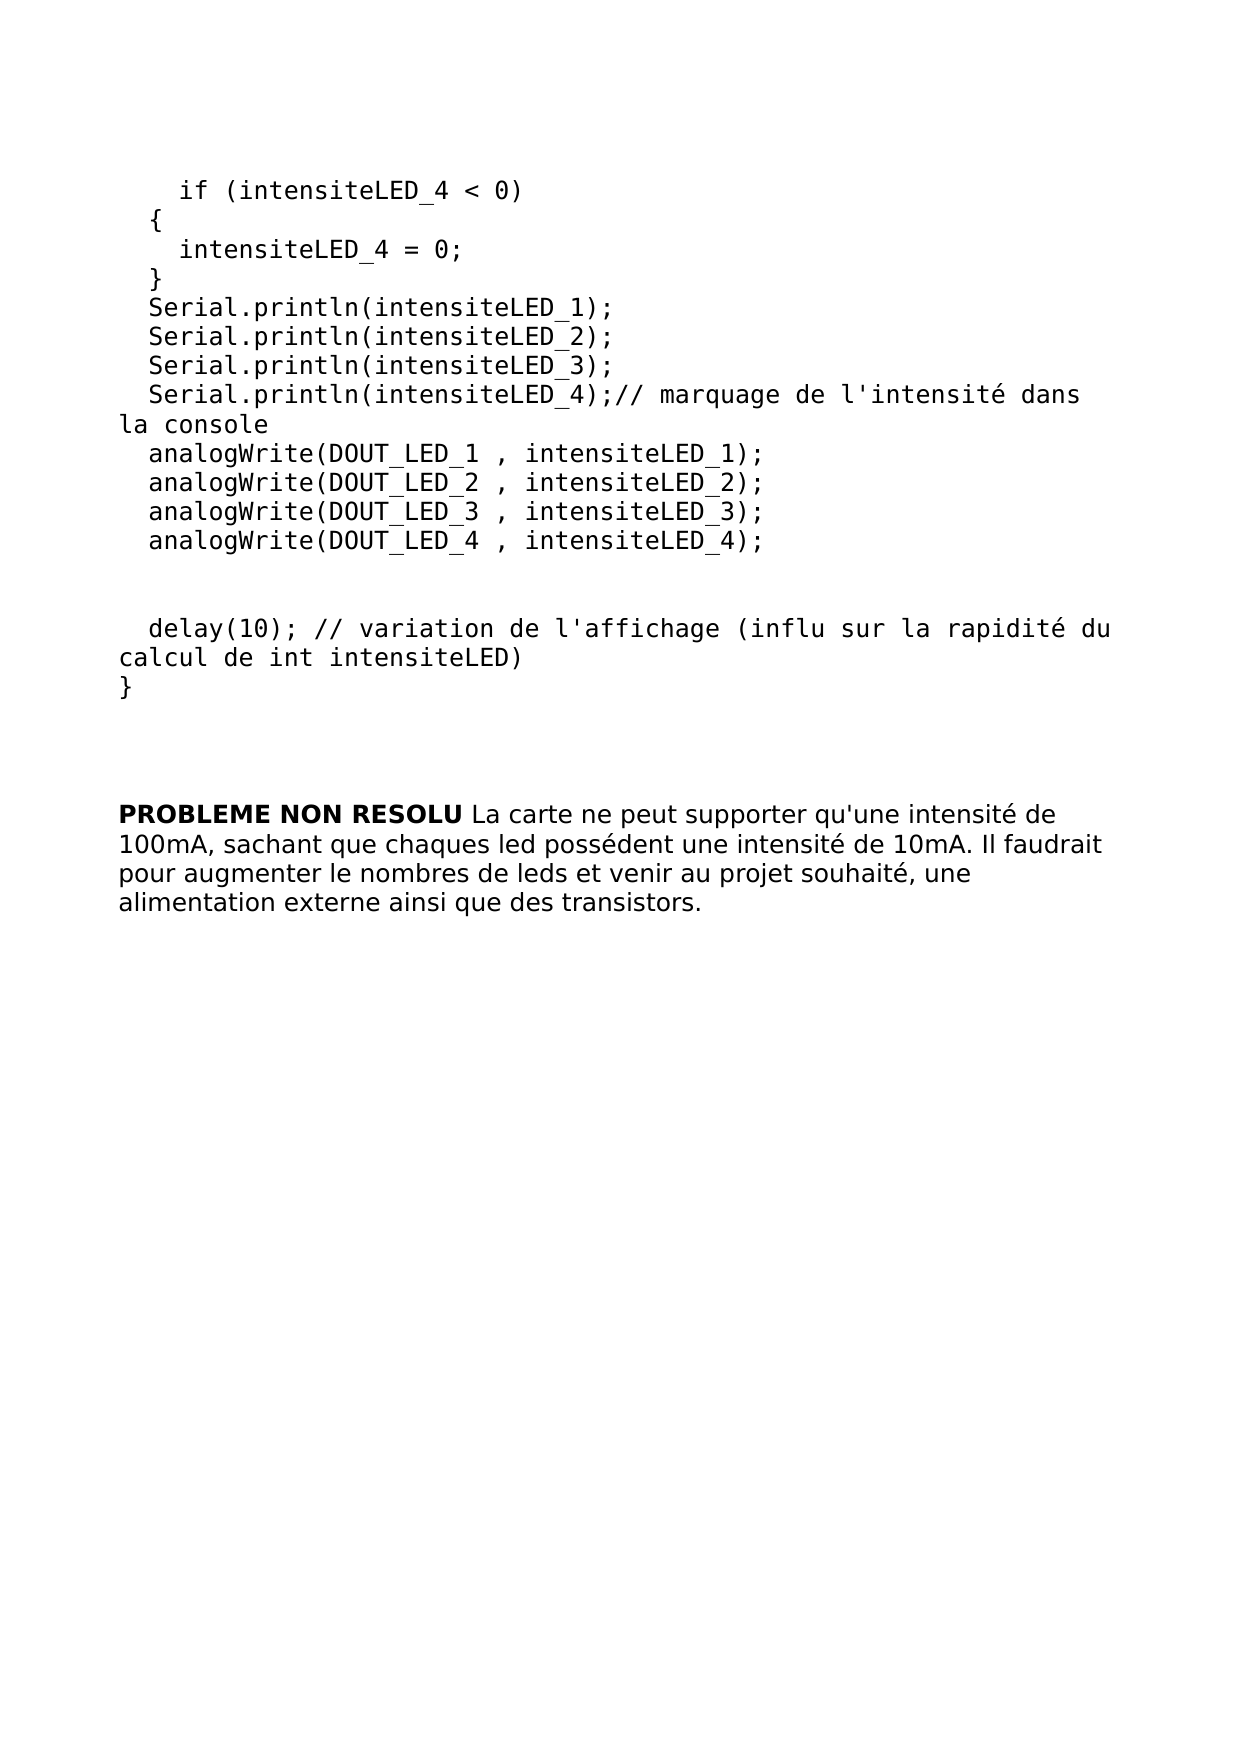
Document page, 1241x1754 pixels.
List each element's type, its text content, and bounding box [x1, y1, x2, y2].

text if (intensiteLED_4 < 0) { intensiteLED_4 = 0; } Serial.println(intensiteLED_1); Serial.println(intensiteLED_2); Serial.println(intensiteLED_3); Serial.println(intensiteLED_4);// marquage de l'intensité dans la console analogWrite(DOUT_LED_1 , intensiteLED_1); analogWrite(DOUT_LED_2 , intensiteLED_2); analogWrite(DOUT_LED_3 , intensiteLED_3); analogWrite(DOUT_LED_4 , intensiteLED_4); delay(10); // variation de l'affichage (influ sur la rapidité du calcul de int intensiteLED) } [118, 118, 1122, 789]
text PROBLEME NON RESOLU La carte ne peut supporter qu'une intensité de 100mA, sachant que chaques led possédent une intensité de 10mA. Il faudrait pour augmenter le nombres de leds et venir au projet souhaité, une alimentation externe ainsi que des transistors. [118, 801, 1122, 917]
